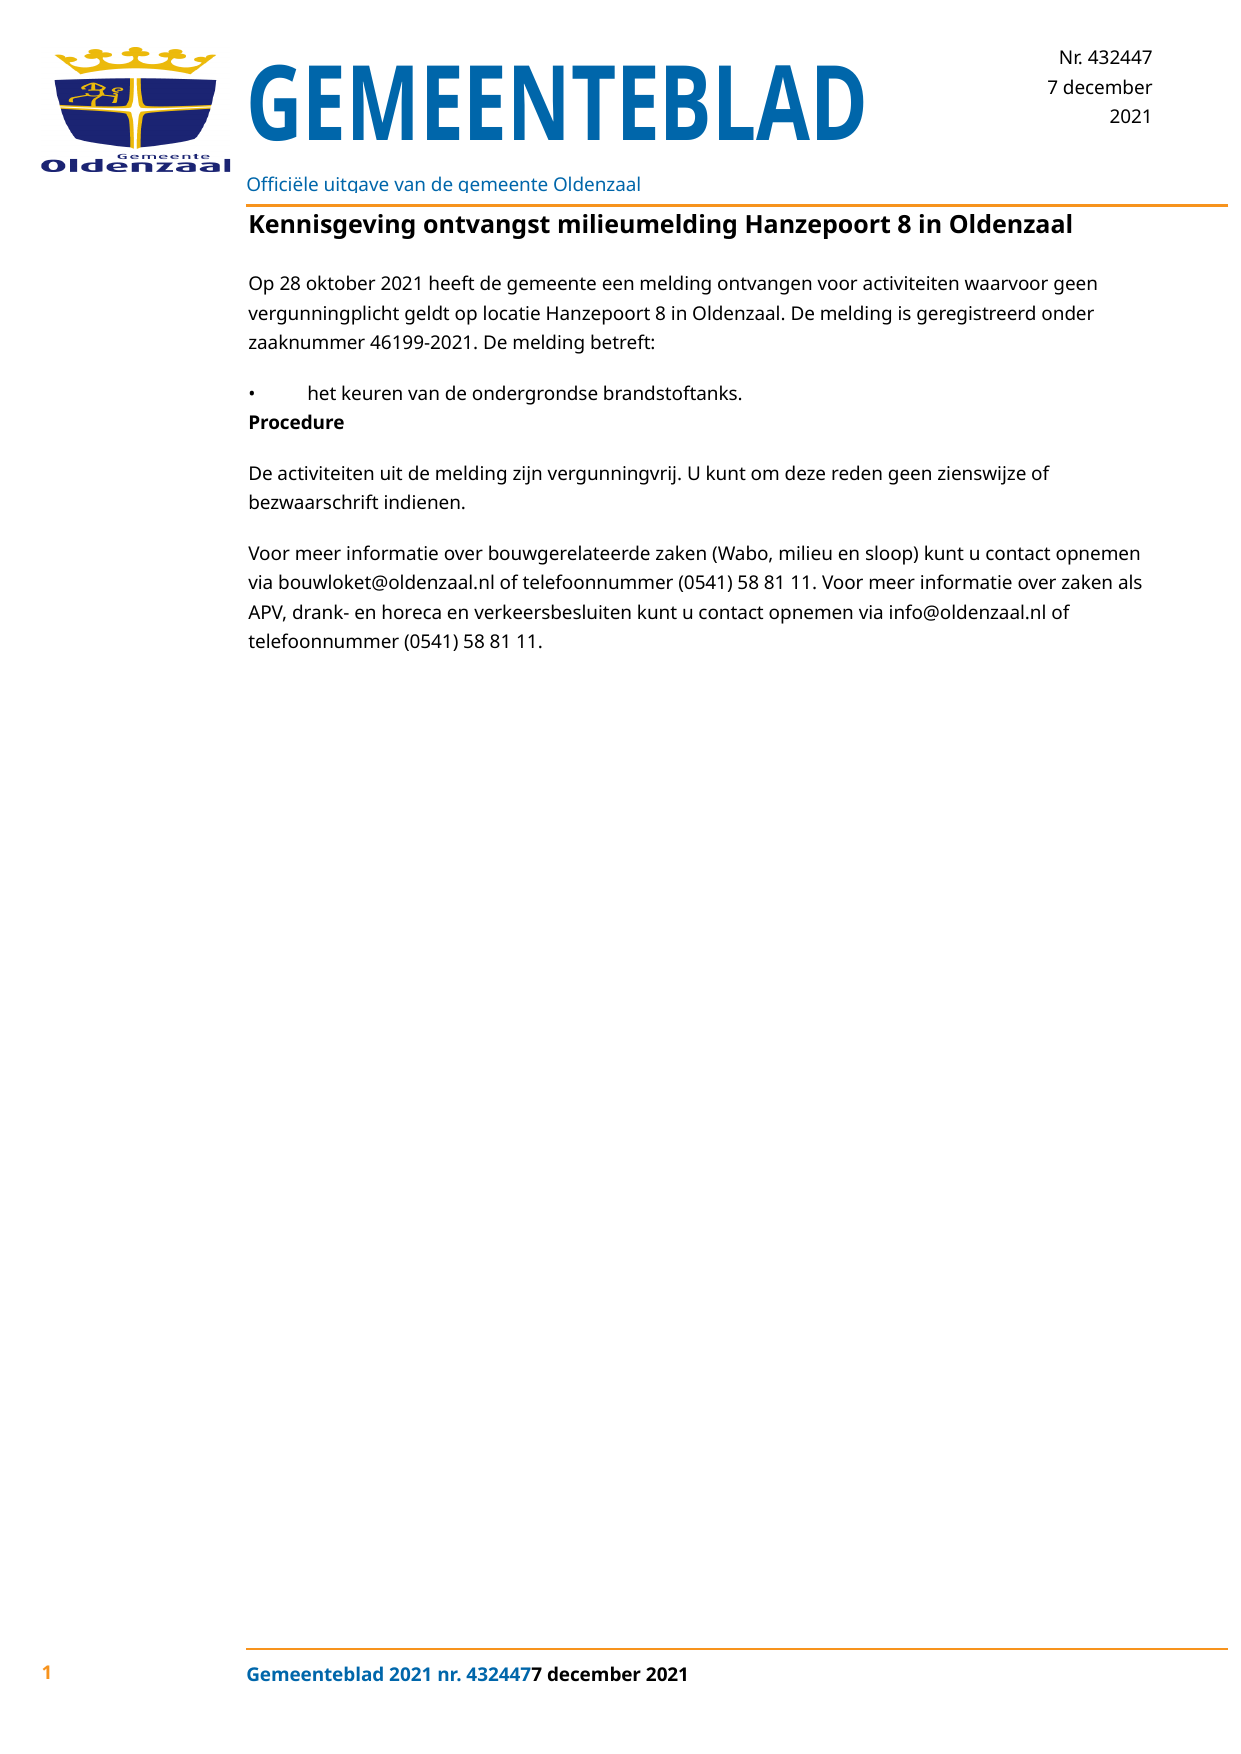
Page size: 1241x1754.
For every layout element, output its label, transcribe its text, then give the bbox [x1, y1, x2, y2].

text Voor meer informatie over bouwgerelateerde zaken (Wabo, milieu en sloop) kunt u contact opnemen via bouwloket@oldenzaal.nl of telefoonnummer (0541) 58 81 11. Voor meer informatie over zaken als APV, drank- en horeca en verkeersbesluiten kunt u contact opnemen via info@oldenzaal.nl of telefoonnummer (0541) 58 81 11. [248, 540, 1152, 654]
picture [41, 47, 231, 172]
text Procedure [248, 409, 1152, 435]
text Kennisgeving ontvangst milieumelding Hanzepoort 8 in Oldenzaal [248, 207, 1152, 241]
text Op 28 oktober 2021 heeft de gemeente een melding ontvangen voor activiteiten waarvoor geen vergunningplicht geldt op locatie Hanzepoort 8 in Oldenzaal. De melding is geregistreerd onder zaaknummer 46199-2021. De melding betreft: [248, 270, 1152, 355]
list het keuren van de ondergrondse brandstoftanks. [248, 380, 1152, 406]
text De activiteiten uit de melding zijn vergunningvrij. U kunt om deze reden geen zienswijze of bezwaarschrift indienen. [248, 460, 1152, 515]
